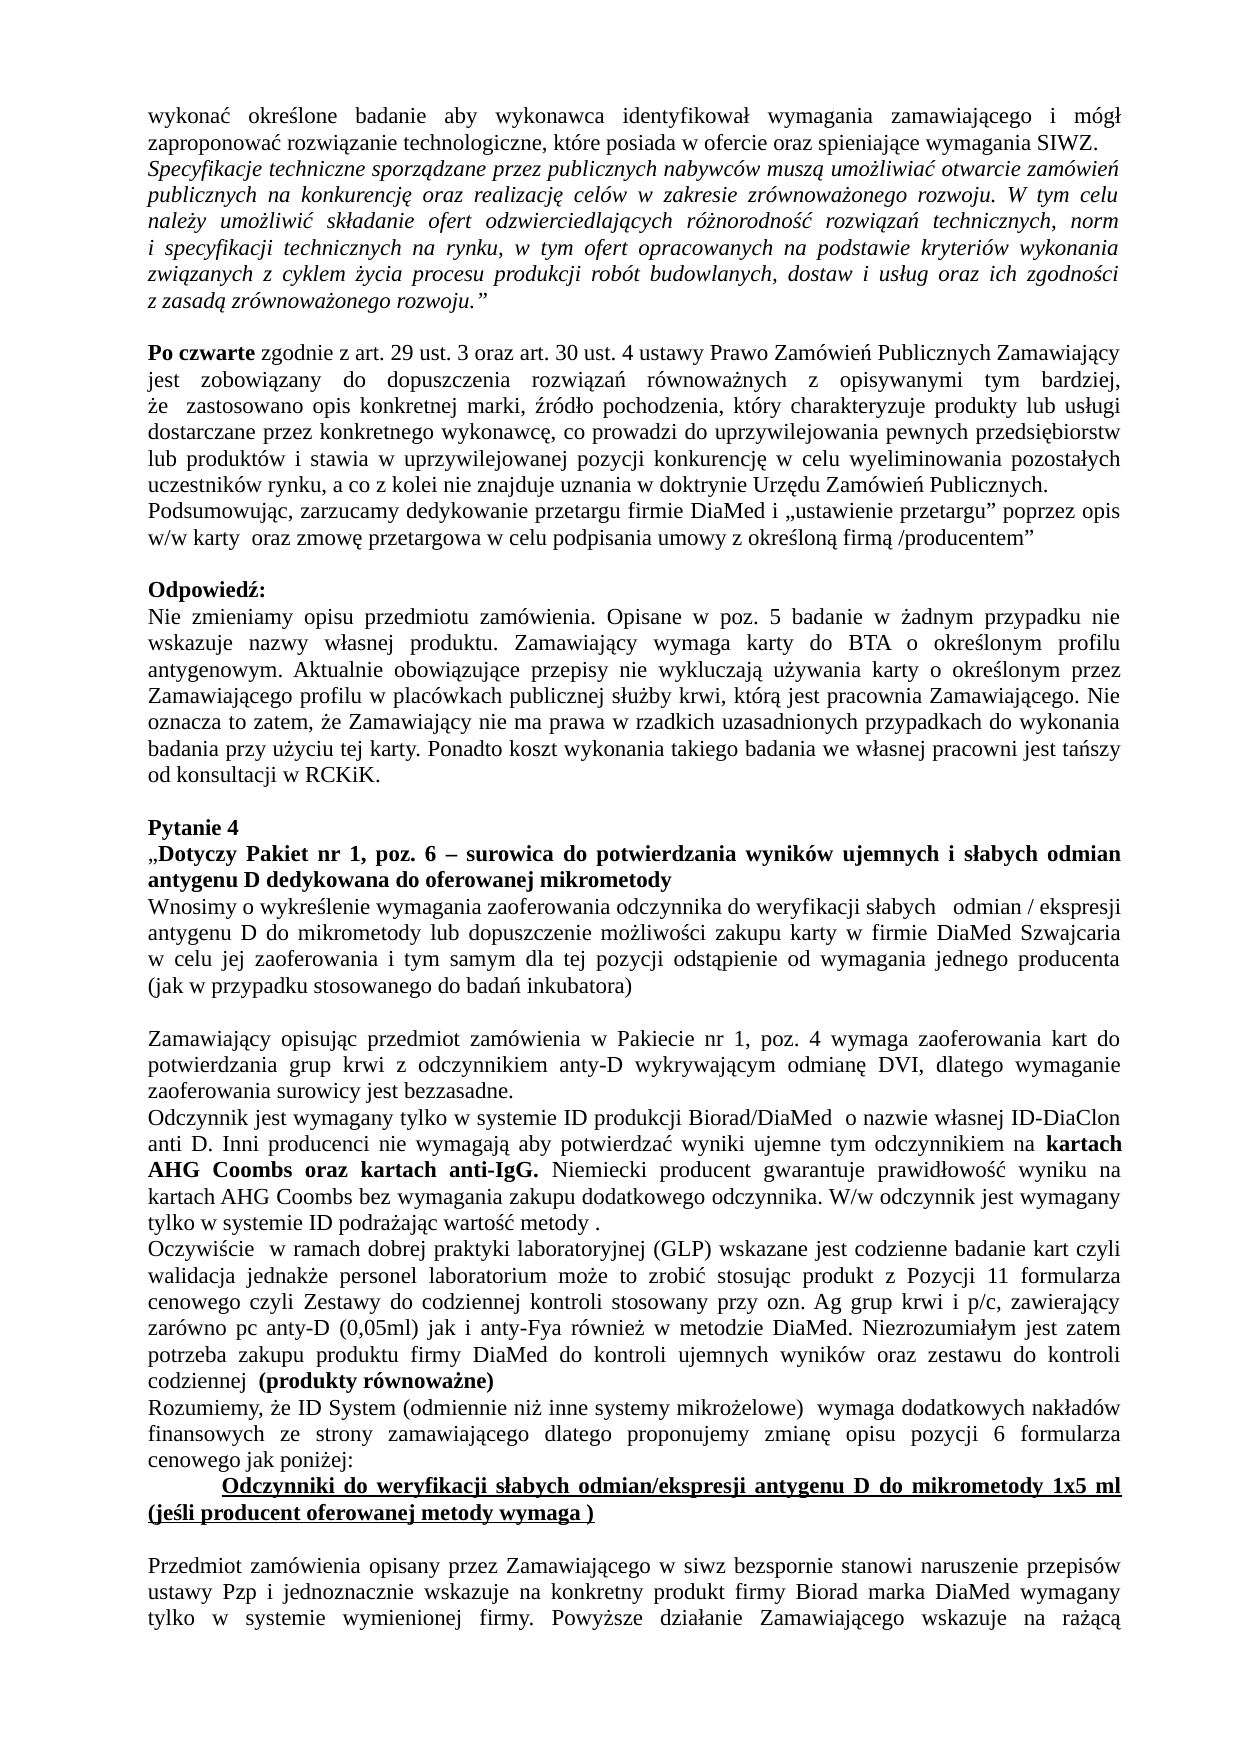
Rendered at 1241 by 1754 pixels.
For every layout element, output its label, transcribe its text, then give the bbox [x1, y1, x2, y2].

text Specyfikacje techniczne sporządzane przez publicznych nabywców muszą umożliwiać otwarcie zamówień publicznych na konkurencję oraz realizację celów w zakresie zrównoważonego rozwoju. W tym celu należy umożliwić składanie ofert odzwierciedlających różnorodność rozwiązań technicznych, norm i specyfikacji technicznych na rynku, w tym ofert opracowanych na podstawie kryteriów wykonania związanych z cyklem życia procesu produkcji robót budowlanych, dostaw i usług oraz ich zgodności z zasadą zrównoważonego rozwoju.” [148, 155, 1122, 313]
text Odczynnik jest wymagany tylko w systemie ID produkcji Biorad/DiaMed o nazwie własnej ID-DiaClon anti D. Inni producenci nie wymagają aby potwierdzać wyniki ujemne tym odczynnikiem na kartach AHG Coombs oraz kartach anti-IgG. Niemiecki producent gwarantuje prawidłowość wyniku na kartach AHG Coombs bez wymagania zakupu dodatkowego odczynnika. W/w odczynnik jest wymagany tylko w systemie ID podrażając wartość metody . [148, 1104, 1122, 1235]
text Zamawiający opisując przedmiot zamówienia w Pakiecie nr 1, poz. 4 wymaga zaoferowania kart do potwierdzania grup krwi z odczynnikiem anty-D wykrywającym odmianę DVI, dlatego wymaganie zaoferowania surowicy jest bezzasadne. [148, 1024, 1122, 1104]
text Przedmiot zamówienia opisany przez Zamawiającego w siwz bezspornie stanowi naruszenie przepisów ustawy Pzp i jednoznacznie wskazuje na konkretny produkt firmy Biorad marka DiaMed wymagany tylko w systemie wymienionej firmy. Powyższe działanie Zamawiającego wskazuje na rażącą [148, 1552, 1122, 1631]
text Po czwarte zgodnie z art. 29 ust. 3 oraz art. 30 ust. 4 ustawy Prawo Zamówień Publicznych Zamawiający jest zobowiązany do dopuszczenia rozwiązań równoważnych z opisywanymi tym bardziej, że zastosowano opis konkretnej marki, źródło pochodzenia, który charakteryzuje produkty lub usługi dostarczane przez konkretnego wykonawcę, co prowadzi do uprzywilejowania pewnych przedsiębiorstw lub produktów i stawia w uprzywilejowanej pozycji konkurencję w celu wyeliminowania pozostałych uczestników rynku, a co z kolei nie znajduje uznania w doktrynie Urzędu Zamówień Publicznych. [148, 339, 1122, 497]
text Wnosimy o wykreślenie wymagania zaoferowania odczynnika do weryfikacji słabych odmian / ekspresji antygenu D do mikrometody lub dopuszczenie możliwości zakupu karty w firmie DiaMed Szwajcaria w celu jej zaoferowania i tym samym dla tej pozycji odstąpienie od wymagania jednego producenta (jak w przypadku stosowanego do badań inkubatora) [148, 893, 1122, 998]
text „Dotyczy Pakiet nr 1, poz. 6 – surowica do potwierdzania wyników ujemnych i słabych odmian antygenu D dedykowana do oferowanej mikrometody [148, 840, 1122, 893]
text Podsumowując, zarzucamy dedykowanie przetargu firmie DiaMed i „ustawienie przetargu” poprzez opis w/w karty oraz zmowę przetargowa w celu podpisania umowy z określoną firmą /producentem” [148, 497, 1122, 550]
text wykonać określone badanie aby wykonawca identyfikował wymagania zamawiającego i mógł zaproponować rozwiązanie technologiczne, które posiada w ofercie oraz spieniające wymagania SIWZ. [148, 102, 1122, 155]
text Odczynniki do weryfikacji słabych odmian/ekspresji antygenu D do mikrometody 1x5 ml (jeśli producent oferowanej metody wymaga ) [148, 1473, 1122, 1525]
text Pytanie 4 [148, 814, 1122, 840]
text Odpowiedź: [148, 577, 1122, 603]
text Rozumiemy, że ID System (odmiennie niż inne systemy mikrożelowe) wymaga dodatkowych nakładów finansowych ze strony zamawiającego dlatego proponujemy zmianę opisu pozycji 6 formularza cenowego jak poniżej: [148, 1393, 1122, 1473]
text Nie zmieniamy opisu przedmiotu zamówienia. Opisane w poz. 5 badanie w żadnym przypadku nie wskazuje nazwy własnej produktu. Zamawiający wymaga karty do BTA o określonym profilu antygenowym. Aktualnie obowiązujące przepisy nie wykluczają używania karty o określonym przez Zamawiającego profilu w placówkach publicznej służby krwi, którą jest pracownia Zamawiającego. Nie oznacza to zatem, że Zamawiający nie ma prawa w rzadkich uzasadnionych przypadkach do wykonania badania przy użyciu tej karty. Ponadto koszt wykonania takiego badania we własnej pracowni jest tańszy od konsultacji w RCKiK. [148, 603, 1122, 787]
text Oczywiście w ramach dobrej praktyki laboratoryjnej (GLP) wskazane jest codzienne badanie kart czyli walidacja jednakże personel laboratorium może to zrobić stosując produkt z Pozycji 11 formularza cenowego czyli Zestawy do codziennej kontroli stosowany przy ozn. Ag grup krwi i p/c, zawierający zarówno pc anty-D (0,05ml) jak i anty-Fya również w metodzie DiaMed. Niezrozumiałym jest zatem potrzeba zakupu produktu firmy DiaMed do kontroli ujemnych wyników oraz zestawu do kontroli codziennej (produkty równoważne) [148, 1235, 1122, 1393]
